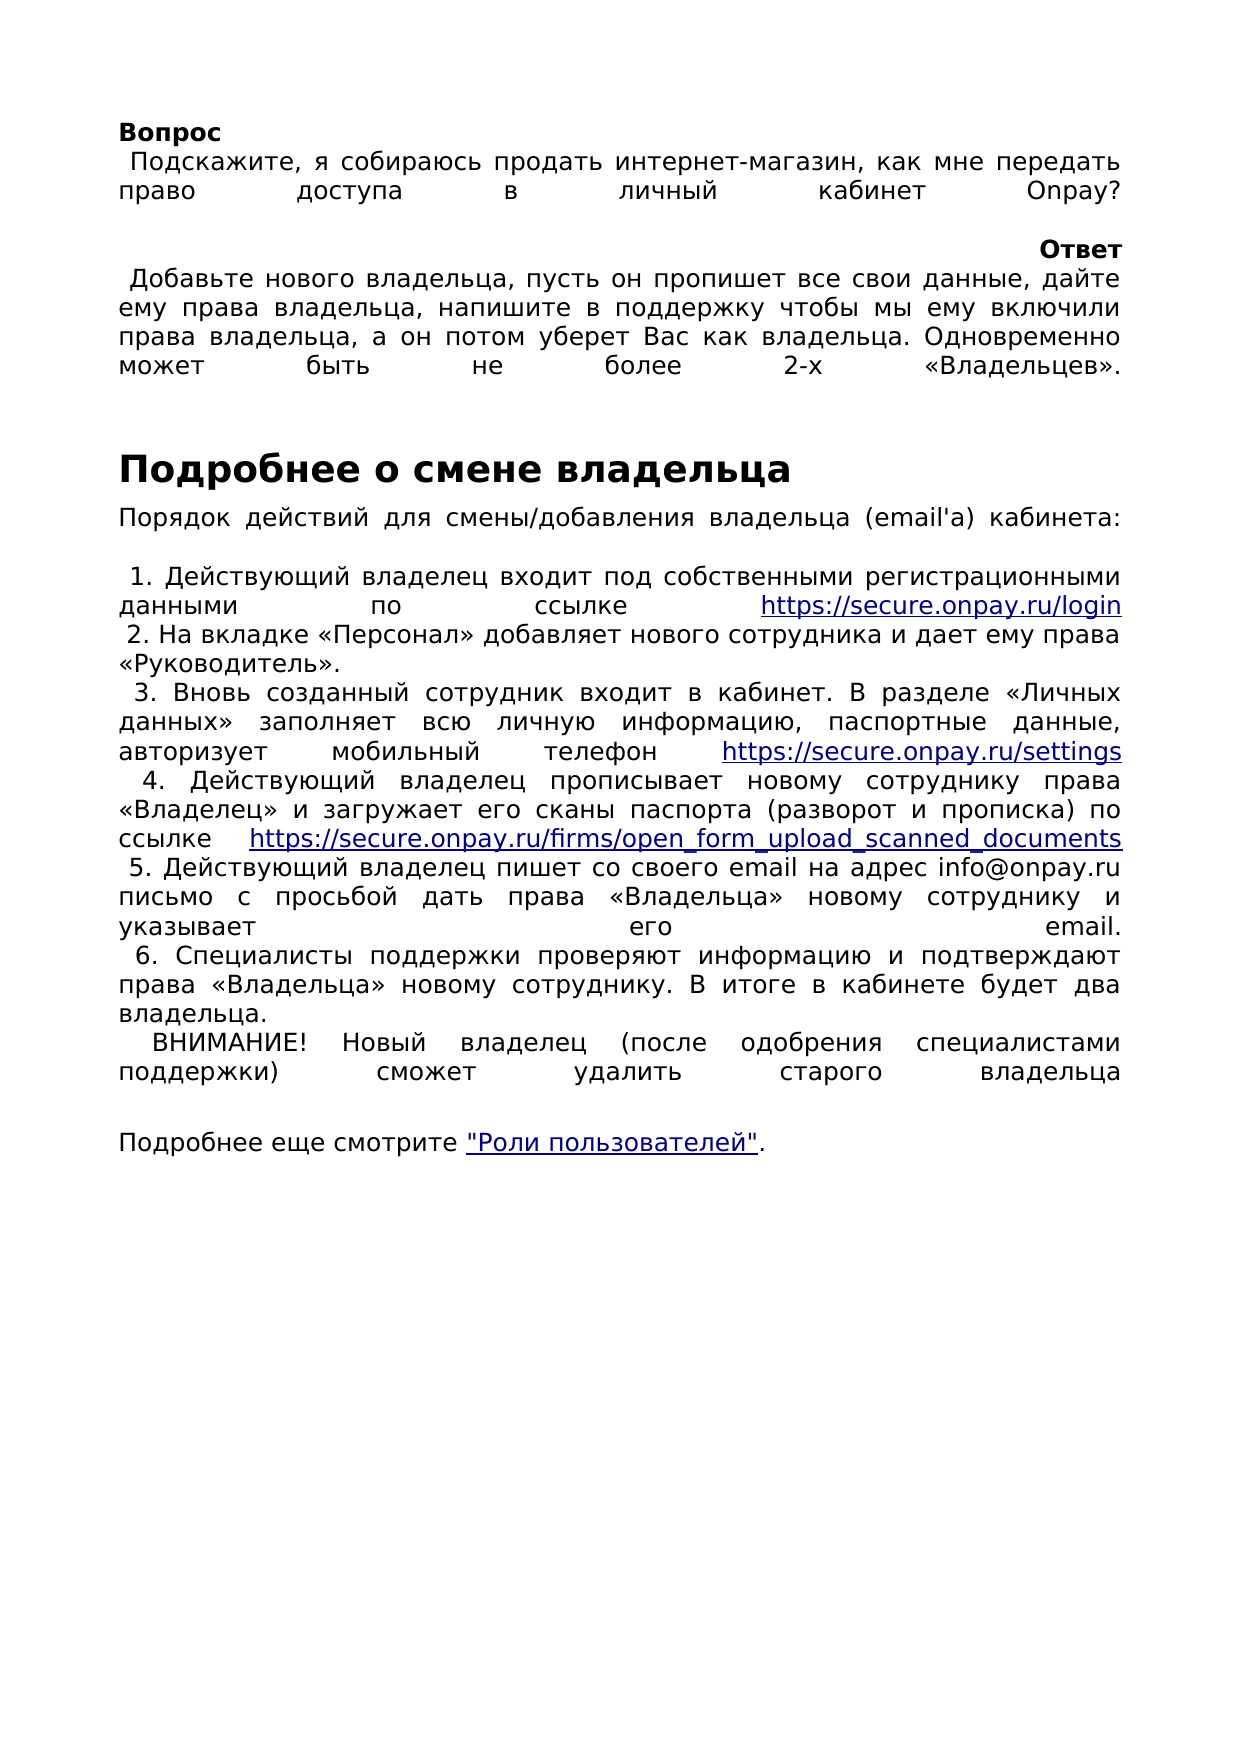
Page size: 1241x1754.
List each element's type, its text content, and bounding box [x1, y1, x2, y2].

text Подробнее еще смотрите "Роли пользователей". [118, 1128, 1122, 1158]
text Порядок действий для смены/добавления владельца (email'а) кабинета: 1. Действующий владелец входит под собственными регистрационными данными по ссылке https://secure.onpay.ru/login 2. На вкладке «Персонал» добавляет нового сотрудника и дает ему права «Руководитель». 3. Вновь созданный сотрудник входит в кабинет. В разделе «Личных данных» заполняет всю личную информацию, паспортные данные, авторизует мобильный телефон https://secure.onpay.ru/settings 4. Действующий владелец прописывает новому сотруднику права «Владелец» и загружает его сканы паспорта (разворот и прописка) по ссылке https://secure.onpay.ru/firms/open_form_upload_scanned_documents 5. Действующий владелец пишет со своего email на адрес info@onpay.ru письмо с просьбой дать права «Владельца» новому сотруднику и указывает его email. 6. Специалисты поддержки проверяют информацию и подтверждают права «Владельца» новому сотруднику. В итоге в кабинете будет два владельца. ВНИМАНИЕ! Новый владелец (после одобрения специалистами поддержки) сможет удалить старого владельца [118, 503, 1122, 1116]
subtitle Подробнее о смене владельца [118, 447, 1122, 491]
text Вопрос Подскажите, я собираюсь продать интернет-магазин, как мне передать право доступа в личный кабинет Onpay? Ответ Добавьте нового владельца, пусть он пропишет все свои данные, дайте ему права владельца, напишите в поддержку чтобы мы ему включили права владельца, а он потом уберет Вас как владельца. Одновременно может быть не более 2-х «Владельцев». [118, 118, 1122, 410]
